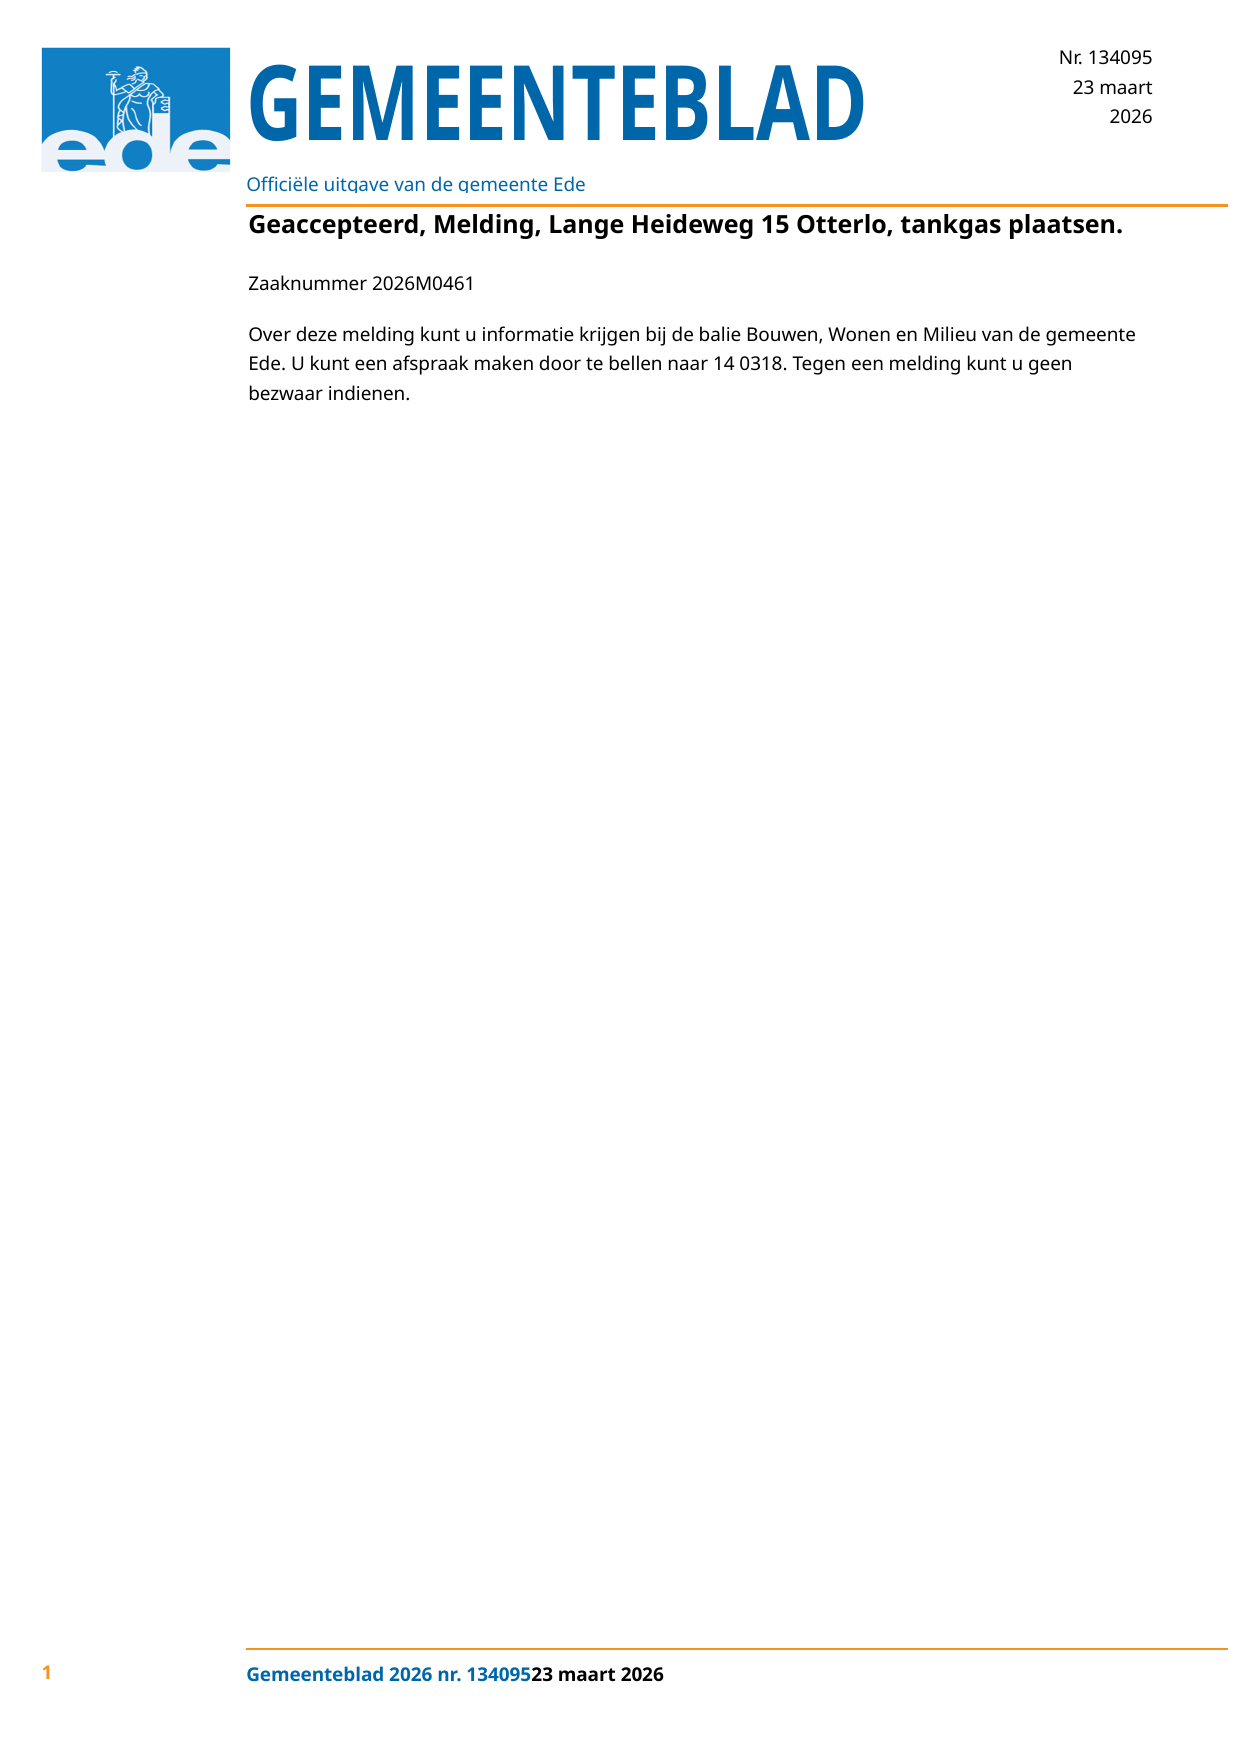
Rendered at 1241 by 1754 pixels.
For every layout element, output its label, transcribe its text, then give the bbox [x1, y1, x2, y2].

picture [41, 47, 231, 172]
text Geaccepteerd, Melding, Lange Heideweg 15 Otterlo, tankgas plaatsen. [248, 207, 1152, 241]
text Zaaknummer 2026M0461 [248, 270, 1152, 296]
text Over deze melding kunt u informatie krijgen bij de balie Bouwen, Wonen en Milieu van de gemeente Ede. U kunt een afspraak maken door te bellen naar 14 0318. Tegen een melding kunt u geen bezwaar indienen. [248, 321, 1152, 406]
